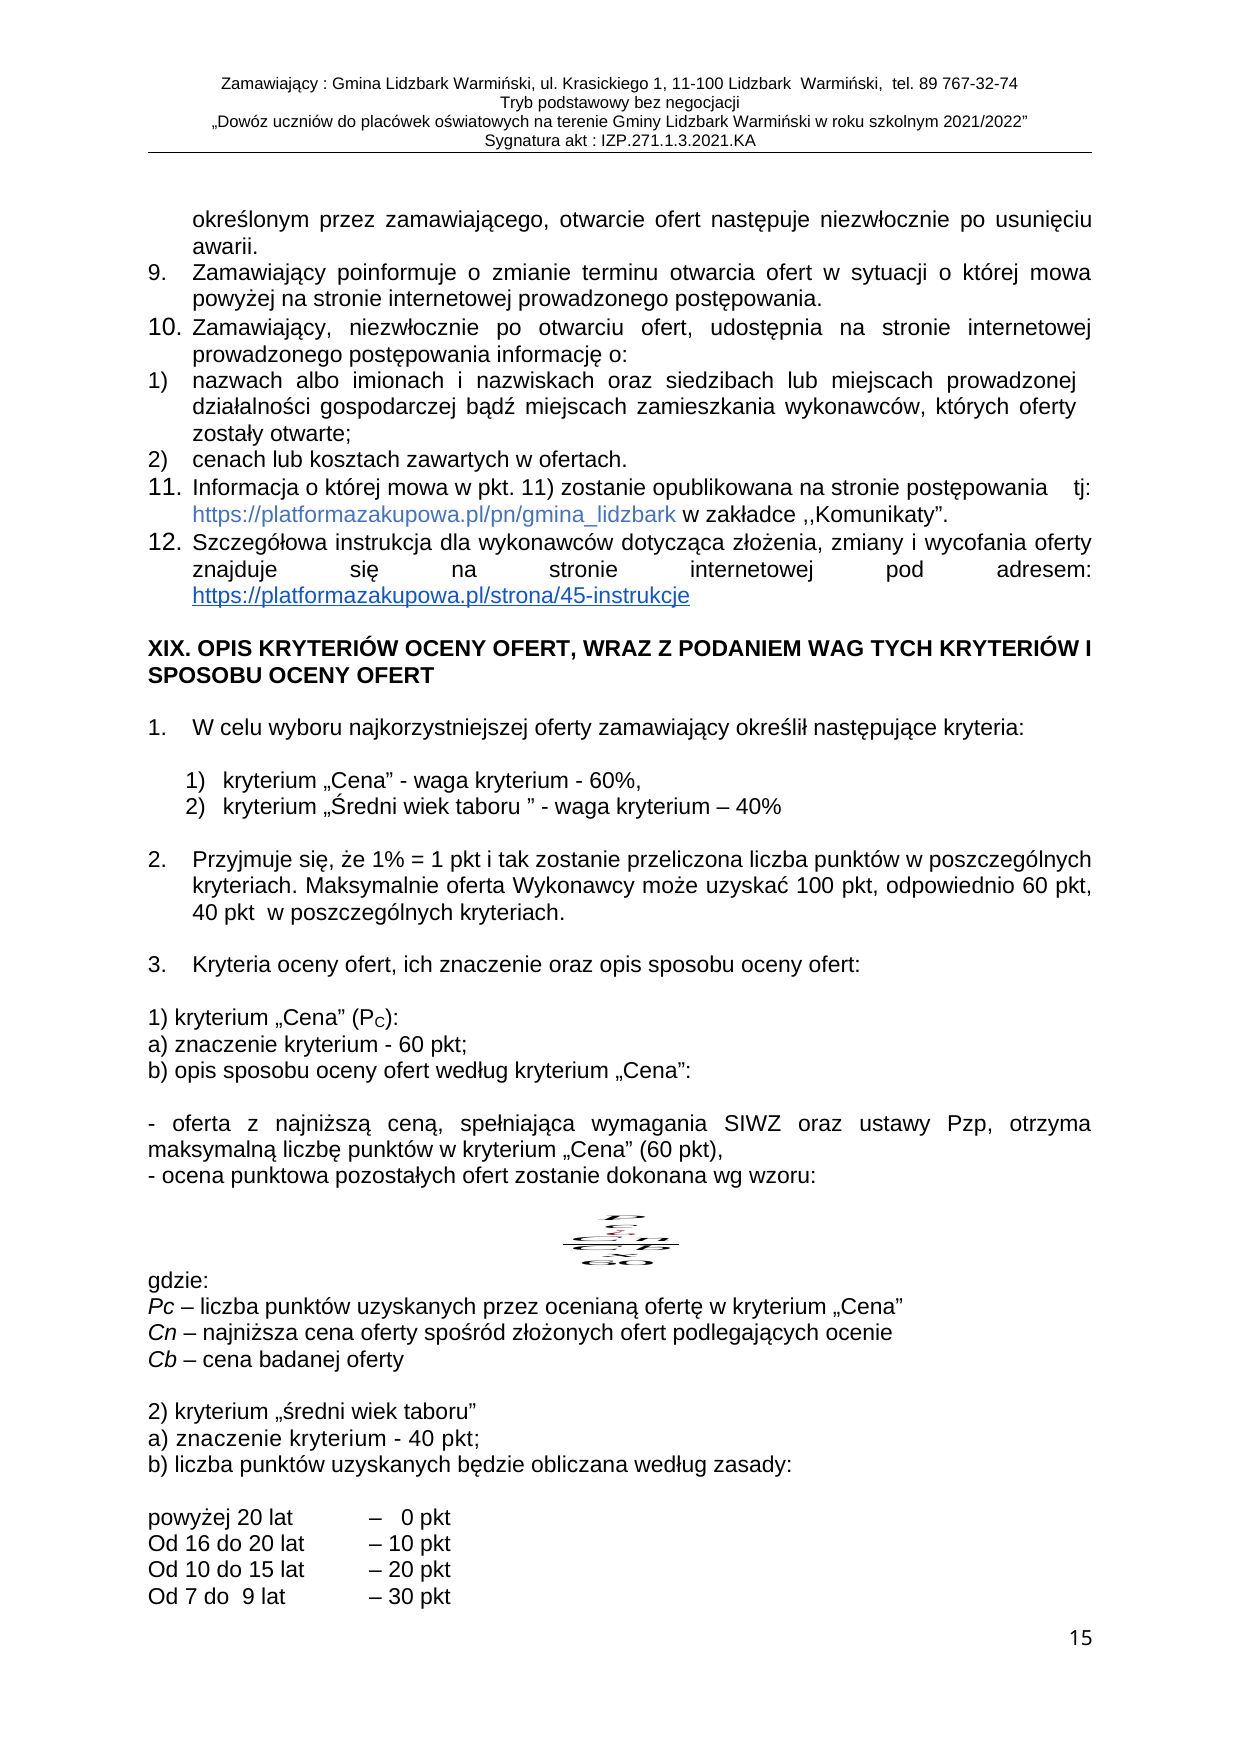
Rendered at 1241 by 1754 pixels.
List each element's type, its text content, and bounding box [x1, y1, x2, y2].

text b) liczba punktów uzyskanych będzie obliczana według zasady: [148, 1451, 1092, 1477]
text powyżej 20 lat – 0 pkt [148, 1504, 1092, 1530]
list cenach lub kosztach zawartych w ofertach. [148, 446, 1077, 472]
list Informacja o której mowa w pkt. 11) zostanie opublikowana na stronie postępowania tj: https://platformazakupowa.pl/pn/gmina_lidzbark w zakładce ,,Komunikaty”. [148, 472, 1092, 527]
list Przyjmuje się, że 1% = 1 pkt i tak zostanie przeliczona liczba punktów w poszczególnych kryteriach. Maksymalnie oferta Wykonawcy może uzyskać 100 pkt, odpowiednio 60 pkt, 40 pkt w poszczególnych kryteriach. [148, 846, 1092, 925]
list Zamawiający, niezwłocznie po otwarciu ofert, udostępnia na stronie internetowej prowadzonego postępowania informację o: [148, 312, 1092, 367]
text Cn – najniższa cena oferty spośród złożonych ofert podlegających ocenie [148, 1319, 1092, 1346]
list kryterium „Cena” - waga kryterium - 60%, [185, 767, 1092, 793]
list określonym przez zamawiającego, otwarcie ofert następuje niezwłocznie po usunięciu awarii. [148, 206, 1092, 259]
text XIX. OPIS KRYTERIÓW OCENY OFERT, WRAZ Z PODANIEM WAG TYCH KRYTERIÓW I SPOSOBU OCENY OFERT [148, 635, 1092, 688]
text b) opis sposobu oceny ofert według kryterium „Cena”: [148, 1057, 1092, 1083]
text 1) kryterium „Cena” (PC): [148, 1004, 1092, 1031]
text a) znaczenie kryterium - 40 pkt; [148, 1425, 1092, 1451]
text 2) kryterium „średni wiek taboru” [148, 1398, 1092, 1425]
text Od 16 do 20 lat – 10 pkt [148, 1530, 1092, 1556]
list Szczegółowa instrukcja dla wykonawców dotycząca złożenia, zmiany i wycofania oferty znajduje się na stronie internetowej pod adresem: https://platformazakupowa.pl/strona/45-instrukcje [148, 527, 1092, 609]
text - ocena punktowa pozostałych ofert zostanie dokonana wg wzoru: [148, 1162, 1092, 1189]
list W celu wyboru najkorzystniejszej oferty zamawiający określił następujące kryteria: [148, 714, 1092, 741]
text Cb – cena badanej oferty [148, 1346, 1092, 1372]
list Zamawiający poinformuje o zmianie terminu otwarcia ofert w sytuacji o której mowa powyżej na stronie internetowej prowadzonego postępowania. [148, 259, 1092, 312]
list Kryteria oceny ofert, ich znaczenie oraz opis sposobu oceny ofert: [148, 951, 1092, 978]
text Od 10 do 15 lat – 20 pkt [148, 1556, 1092, 1583]
list nazwach albo imionach i nazwiskach oraz siedzibach lub miejscach prowadzonej działalności gospodarczej bądź miejscach zamieszkania wykonawców, których oferty zostały otwarte; [148, 367, 1077, 446]
text Od 7 do 9 lat – 30 pkt [148, 1583, 1092, 1609]
text Pc – liczba punktów uzyskanych przez ocenianą ofertę w kryterium „Cena” [148, 1293, 1092, 1319]
list kryterium „Średni wiek taboru ” - waga kryterium – 40% [185, 793, 1092, 820]
text - oferta z najniższą ceną, spełniająca wymagania SIWZ oraz ustawy Pzp, otrzyma maksymalną liczbę punktów w kryterium „Cena” (60 pkt), [148, 1109, 1092, 1162]
text gdzie: [148, 1267, 1092, 1293]
text a) znaczenie kryterium - 60 pkt; [148, 1031, 1092, 1057]
